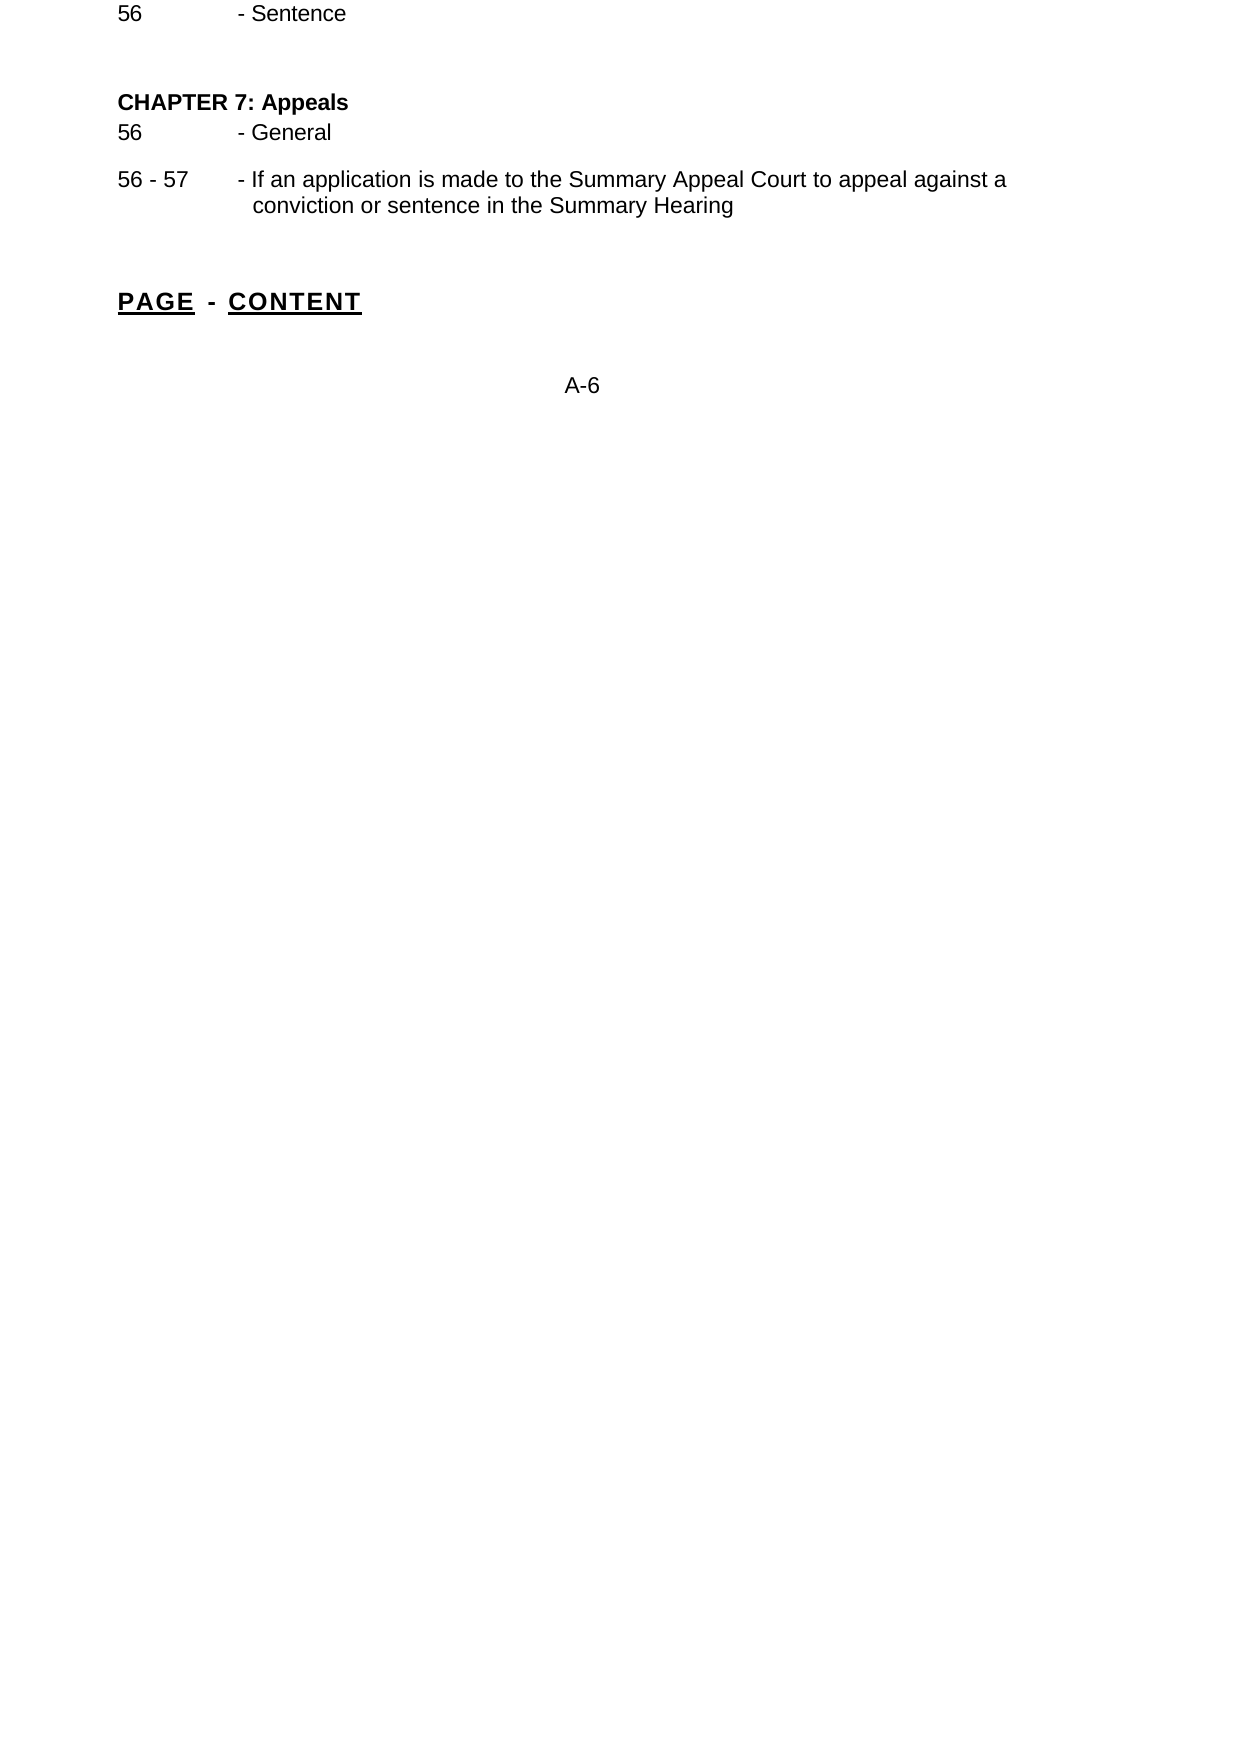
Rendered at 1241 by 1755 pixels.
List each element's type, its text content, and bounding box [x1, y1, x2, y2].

subtitle PAGE - CONTENT [117, 287, 1143, 316]
text 56 - 57 - If an application is made to the Summary Appeal Court to appeal against a conviction or sentence in the Summary Hearing [117, 167, 1007, 218]
text 56 - General [117, 119, 1143, 146]
text A-6 [79, 372, 1086, 398]
subtitle CHAPTER 7: Appeals [117, 89, 1143, 115]
text 56 - Sentence [117, 0, 1143, 26]
